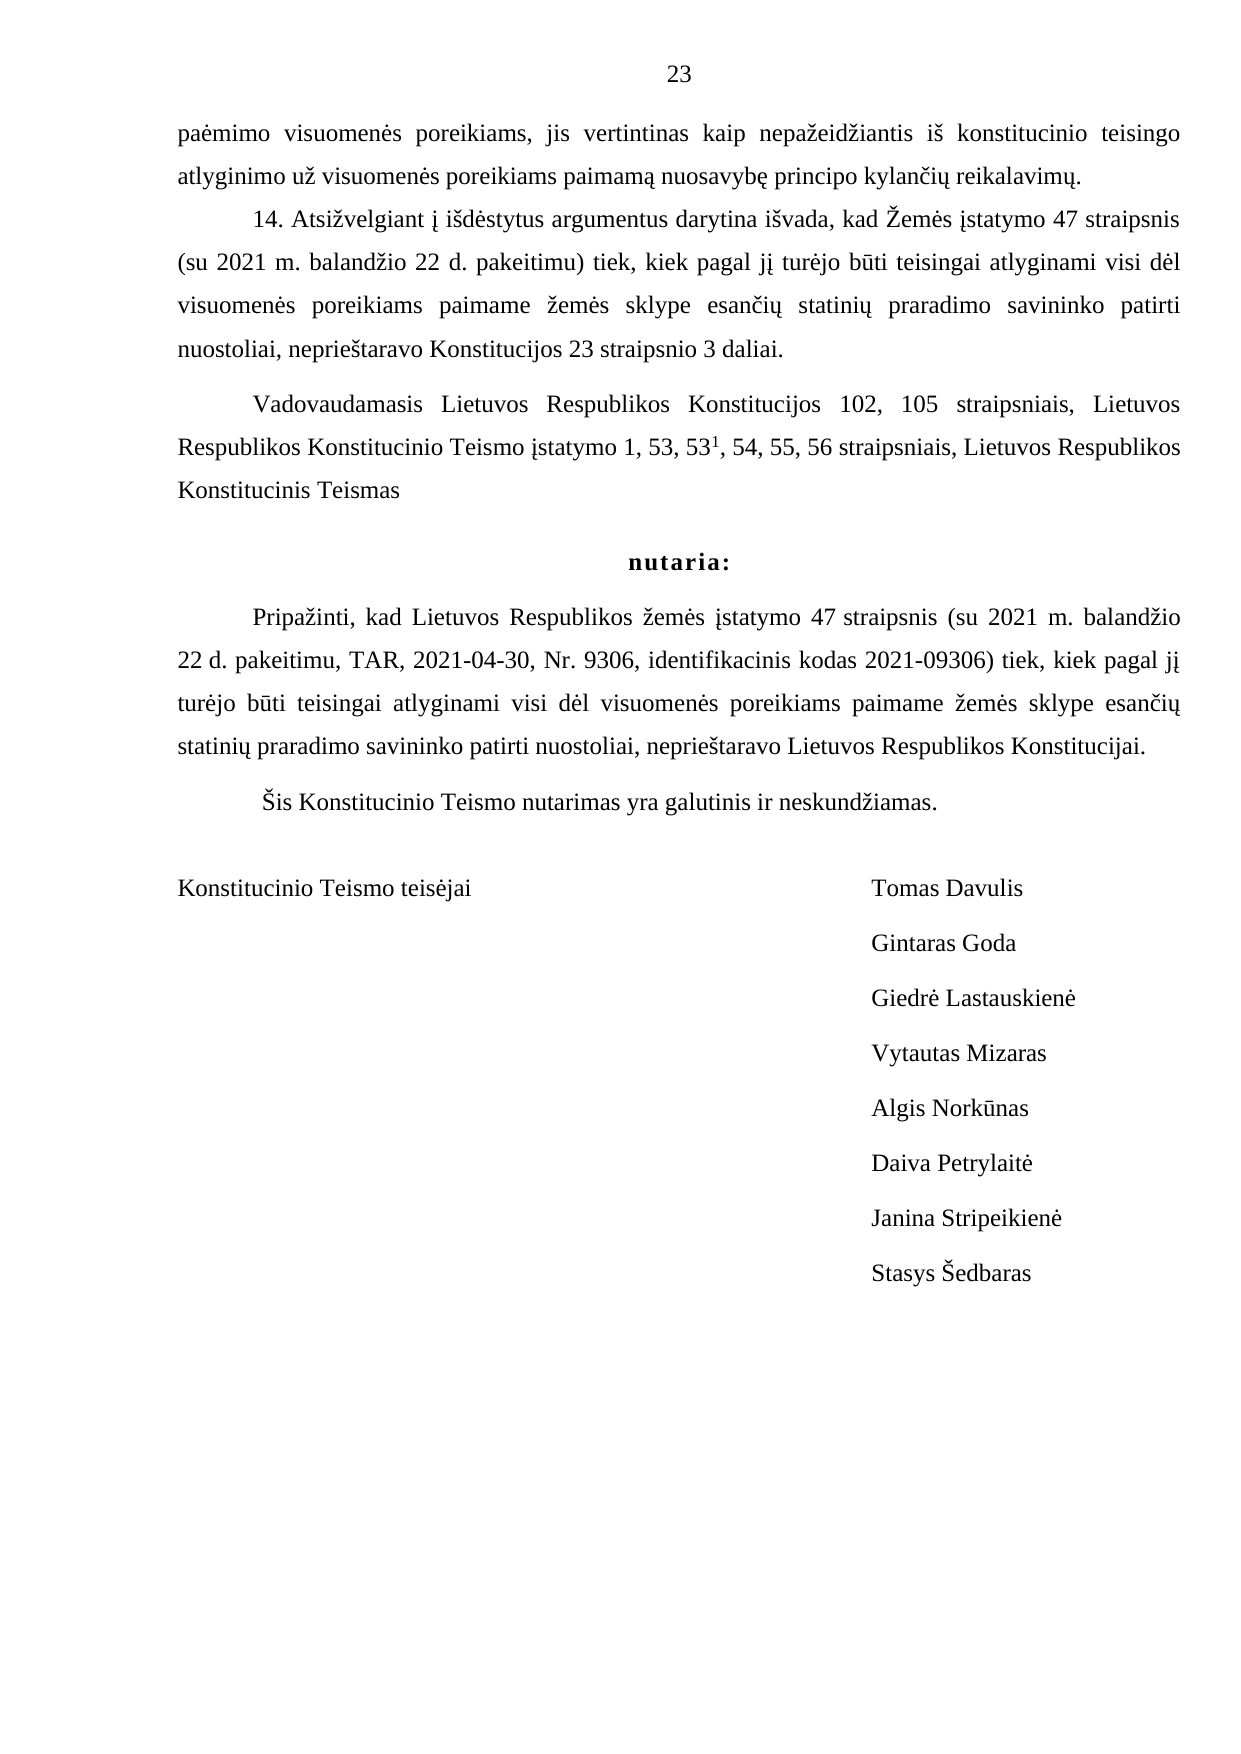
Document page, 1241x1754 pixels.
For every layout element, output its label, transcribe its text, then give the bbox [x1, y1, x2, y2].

text Šis Konstitucinio Teismo nutarimas yra galutinis ir neskundžiamas. [177, 787, 1181, 815]
text Algis Norkūnas [177, 1093, 1181, 1122]
text Daiva Petrylaitė [177, 1148, 1181, 1177]
text Gintaras Goda [177, 928, 1181, 957]
text Vadovaudamasis Lietuvos Respublikos Konstitucijos 102, 105 straipsniais, Lietuvos Respublikos Konstitucinio Teismo įstatymo 1, 53, 531, 54, 55, 56 straipsniais, Lietuvos Respublikos Konstitucinis Teismas [177, 389, 1181, 504]
text Konstitucinio Teismo teisėjai Tomas Davulis [177, 873, 1181, 902]
text Janina Stripeikienė [177, 1203, 1181, 1232]
text nutaria: [177, 547, 1181, 576]
text Stasys Šedbaras [177, 1258, 1181, 1287]
text Pripažinti, kad Lietuvos Respublikos žemės įstatymo 47 straipsnis (su 2021 m. balandžio 22 d. pakeitimu, TAR, 2021-04-30, Nr. 9306, identifikacinis kodas 2021-09306) tiek, kiek pagal jį turėjo būti teisingai atlyginami visi dėl visuomenės poreikiams paimame žemės sklype esančių statinių praradimo savininko patirti nuostoliai, neprieštaravo Lietuvos Respublikos Konstitucijai. [177, 602, 1181, 760]
text Giedrė Lastauskienė [177, 983, 1181, 1012]
text paėmimo visuomenės poreikiams, jis vertintinas kaip nepažeidžiantis iš konstitucinio teisingo atlyginimo už visuomenės poreikiams paimamą nuosavybę principo kylančių reikalavimų. [177, 118, 1181, 190]
text Vytautas Mizaras [177, 1038, 1181, 1067]
text 14. Atsižvelgiant į išdėstytus argumentus darytina išvada, kad Žemės įstatymo 47 straipsnis (su 2021 m. balandžio 22 d. pakeitimu) tiek, kiek pagal jį turėjo būti teisingai atlyginami visi dėl visuomenės poreikiams paimame žemės sklype esančių statinių praradimo savininko patirti nuostoliai, neprieštaravo Konstitucijos 23 straipsnio 3 daliai. [177, 204, 1181, 362]
